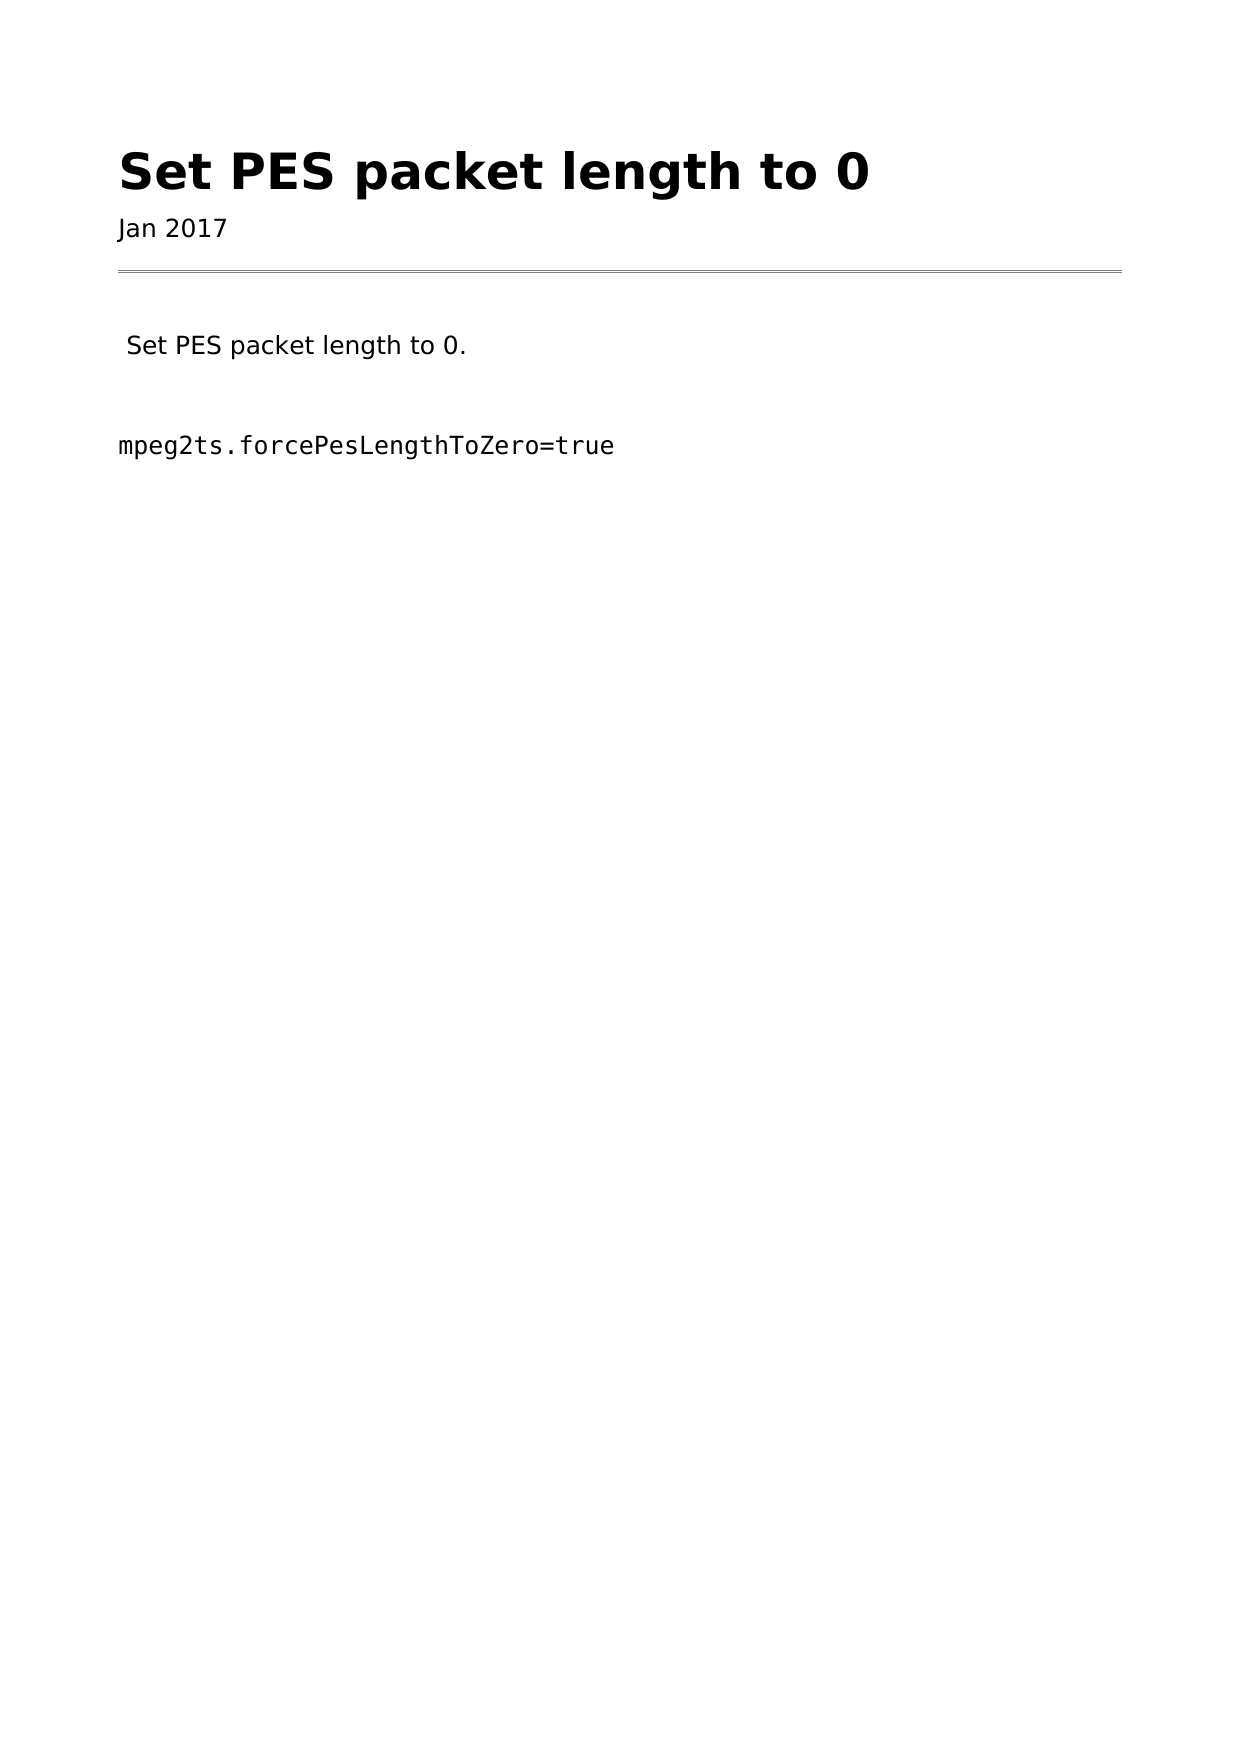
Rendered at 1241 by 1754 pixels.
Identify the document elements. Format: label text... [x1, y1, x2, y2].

text Set PES packet length to 0. [118, 302, 1122, 418]
subtitle Set PES packet length to 0 [118, 143, 1122, 201]
text Jan 2017 [118, 214, 1122, 243]
text mpeg2ts.forcePesLengthToZero=true [118, 431, 1122, 460]
